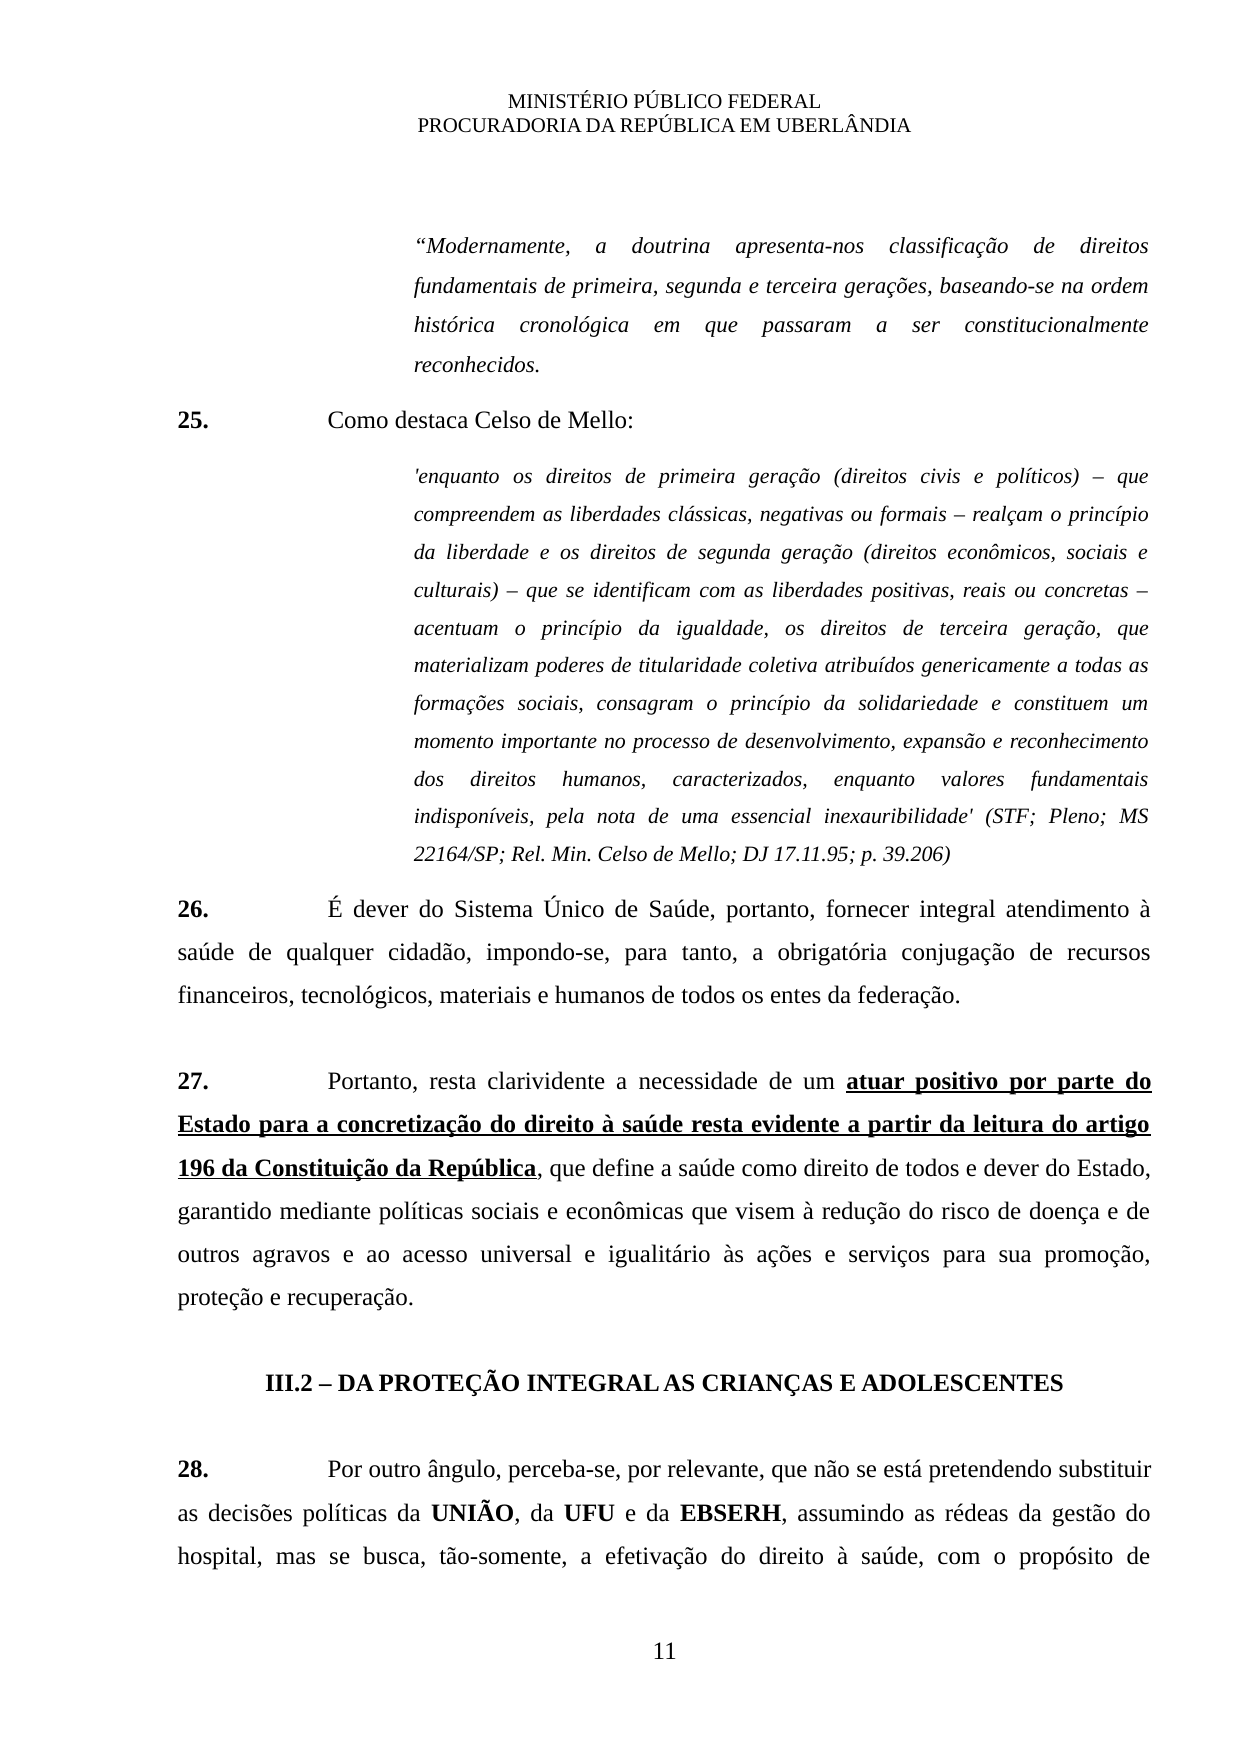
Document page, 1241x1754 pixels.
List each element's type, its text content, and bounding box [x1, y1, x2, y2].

text 'enquanto os direitos de primeira geração (direitos civis e políticos) – que compreendem as liberdades clássicas, negativas ou formais – realçam o princípio da liberdade e os direitos de segunda geração (direitos econômicos, sociais e culturais) – que se identificam com as liberdades positivas, reais ou concretas – acentuam o princípio da igualdade, os direitos de terceira geração, que materializam poderes de titularidade coletiva atribuídos genericamente a todas as formações sociais, consagram o princípio da solidariedade e constituem um momento importante no processo de desenvolvimento, expansão e reconhecimento dos direitos humanos, caracterizados, enquanto valores fundamentais indisponíveis, pela nota de uma essencial inexauribilidade' (STF; Pleno; MS 22164/SP; Rel. Min. Celso de Mello; DJ 17.11.95; p. 39.206) [413, 463, 1152, 867]
text “Modernamente, a doutrina apresenta-nos classificação de direitos fundamentais de primeira, segunda e terceira gerações, baseando-se na ordem histórica cronológica em que passaram a ser constitucionalmente reconhecidos. [413, 233, 1152, 377]
text 27. Portanto, resta clarividente a necessidade de um atuar positivo por parte do Estado para a concretização do direito à saúde resta evidente a partir da leitura do artigo 196 da Constituição da República, que define a saúde como direito de todos e dever do Estado, garantido mediante políticas sociais e econômicas que visem à redução do risco de doença e de outros agravos e ao acesso universal e igualitário às ações e serviços para sua promoção, proteção e recuperação. [177, 1066, 1152, 1311]
text 25. Como destaca Celso de Mello: [177, 405, 1152, 434]
text III.2 – DA PROTEÇÃO INTEGRAL AS CRIANÇAS E ADOLESCENTES [177, 1368, 1152, 1397]
text 28. Por outro ângulo, perceba-se, por relevante, que não se está pretendendo substituir as decisões políticas da UNIÃO, da UFU e da EBSERH, assumindo as rédeas da gestão do hospital, mas se busca, tão-somente, a efetivação do direito à saúde, com o propósito de [177, 1454, 1152, 1569]
text 26. É dever do Sistema Único de Saúde, portanto, fornecer integral atendimento à saúde de qualquer cidadão, impondo-se, para tanto, a obrigatória conjugação de recursos financeiros, tecnológicos, materiais e humanos de todos os entes da federação. [177, 894, 1152, 1009]
